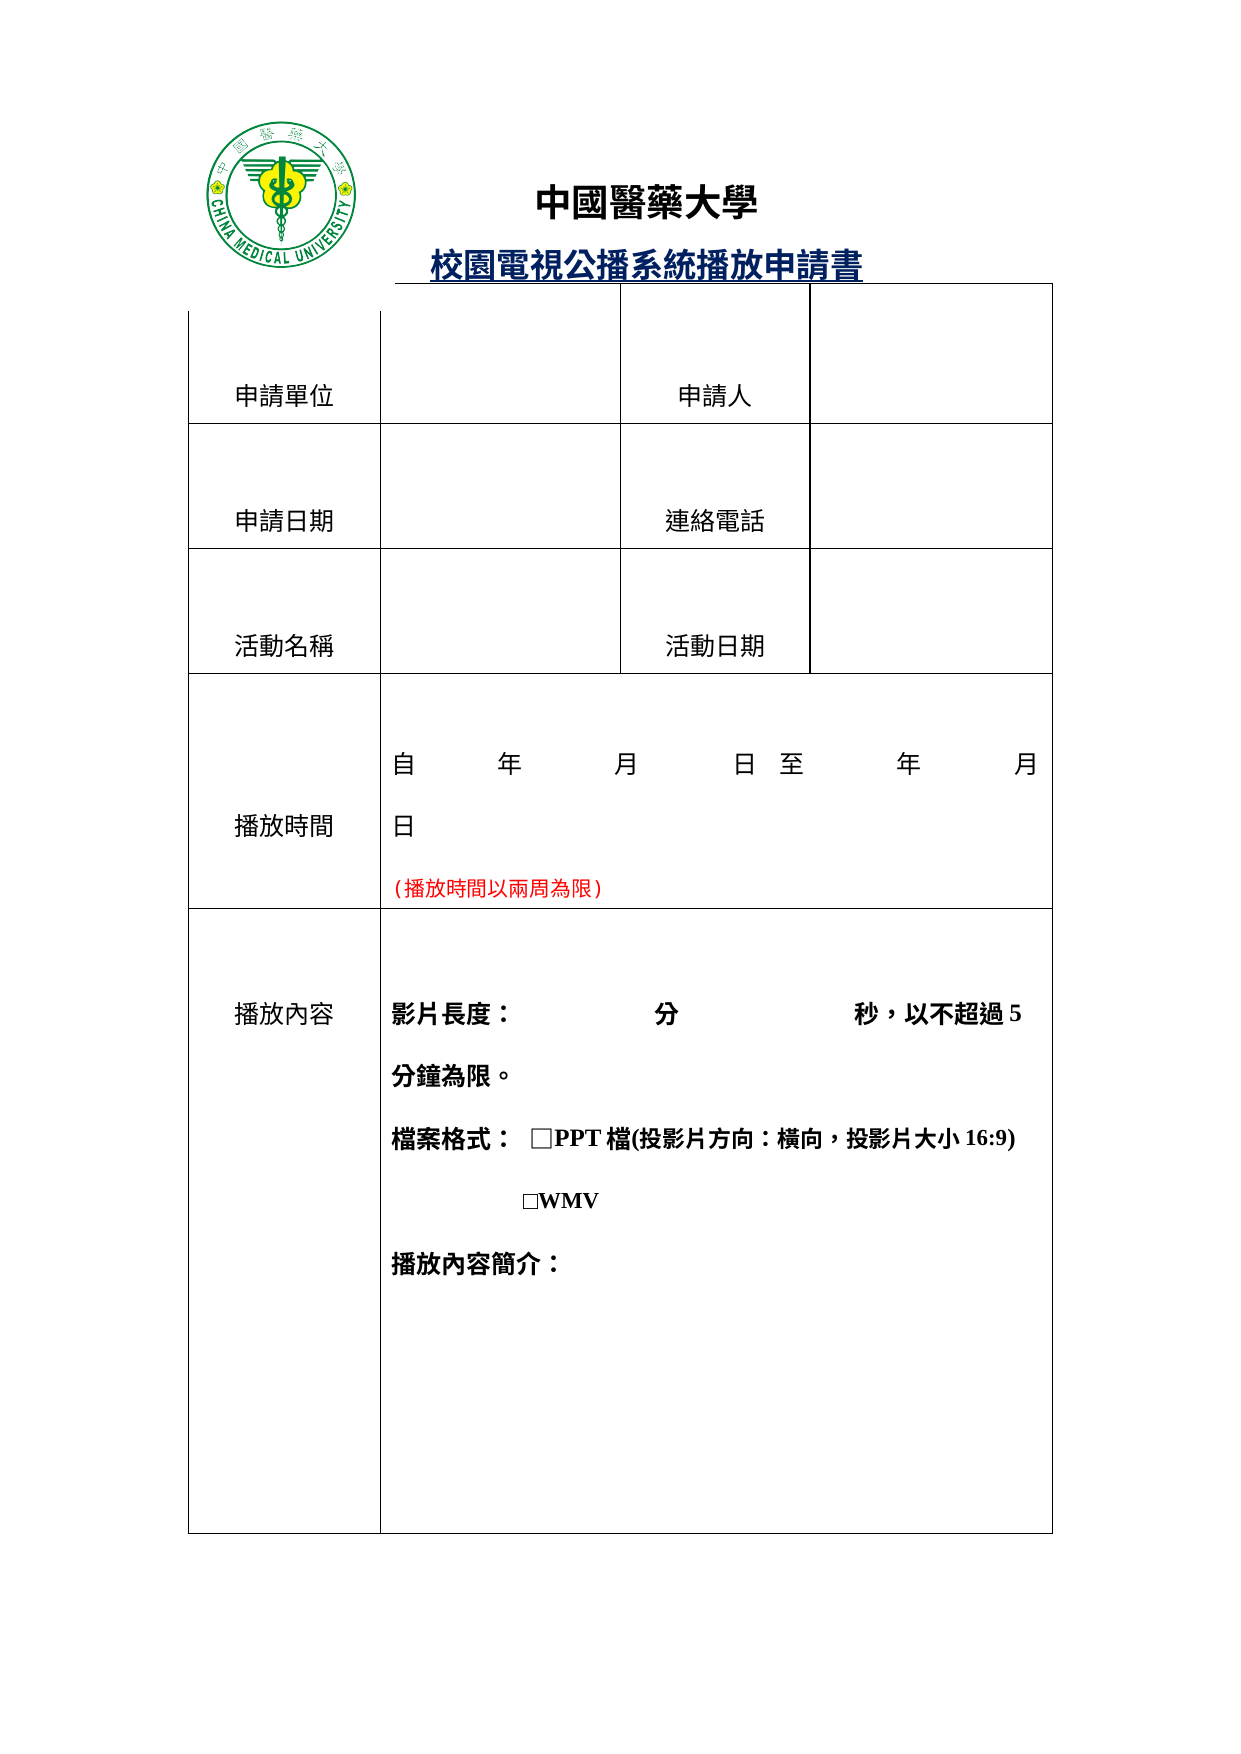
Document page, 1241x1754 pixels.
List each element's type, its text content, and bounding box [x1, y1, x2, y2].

table_header [381, 284, 620, 422]
table_cell 活動名稱 [189, 549, 380, 672]
table_header [811, 284, 1052, 422]
text 中國醫藥大學 [187, 111, 1105, 311]
table_cell [381, 549, 620, 672]
table_cell 播放時間 [189, 674, 380, 908]
table_cell 連絡電話 [621, 424, 809, 547]
table_cell 影片長度： 分 秒，以不超過5分鐘為限。 檔案格式： □PPT檔(投影片方向：橫向，投影片大小16:9) □WMV 播放內容簡介： [381, 909, 1052, 1533]
table_header 申請單位 [189, 311, 380, 422]
table_cell 申請日期 [189, 424, 380, 547]
table_cell 自 年 月 日 至 年 月 日 (播放時間以兩周為限) [381, 674, 1052, 908]
text 校園電視公播系統播放申請書 [395, 221, 1105, 283]
table_cell [811, 424, 1052, 547]
table_header 申請人 [621, 284, 809, 422]
table_cell 活動日期 [621, 549, 809, 672]
table_cell [811, 549, 1052, 672]
table_cell [381, 424, 620, 547]
table_cell 播放內容 [189, 909, 380, 1533]
